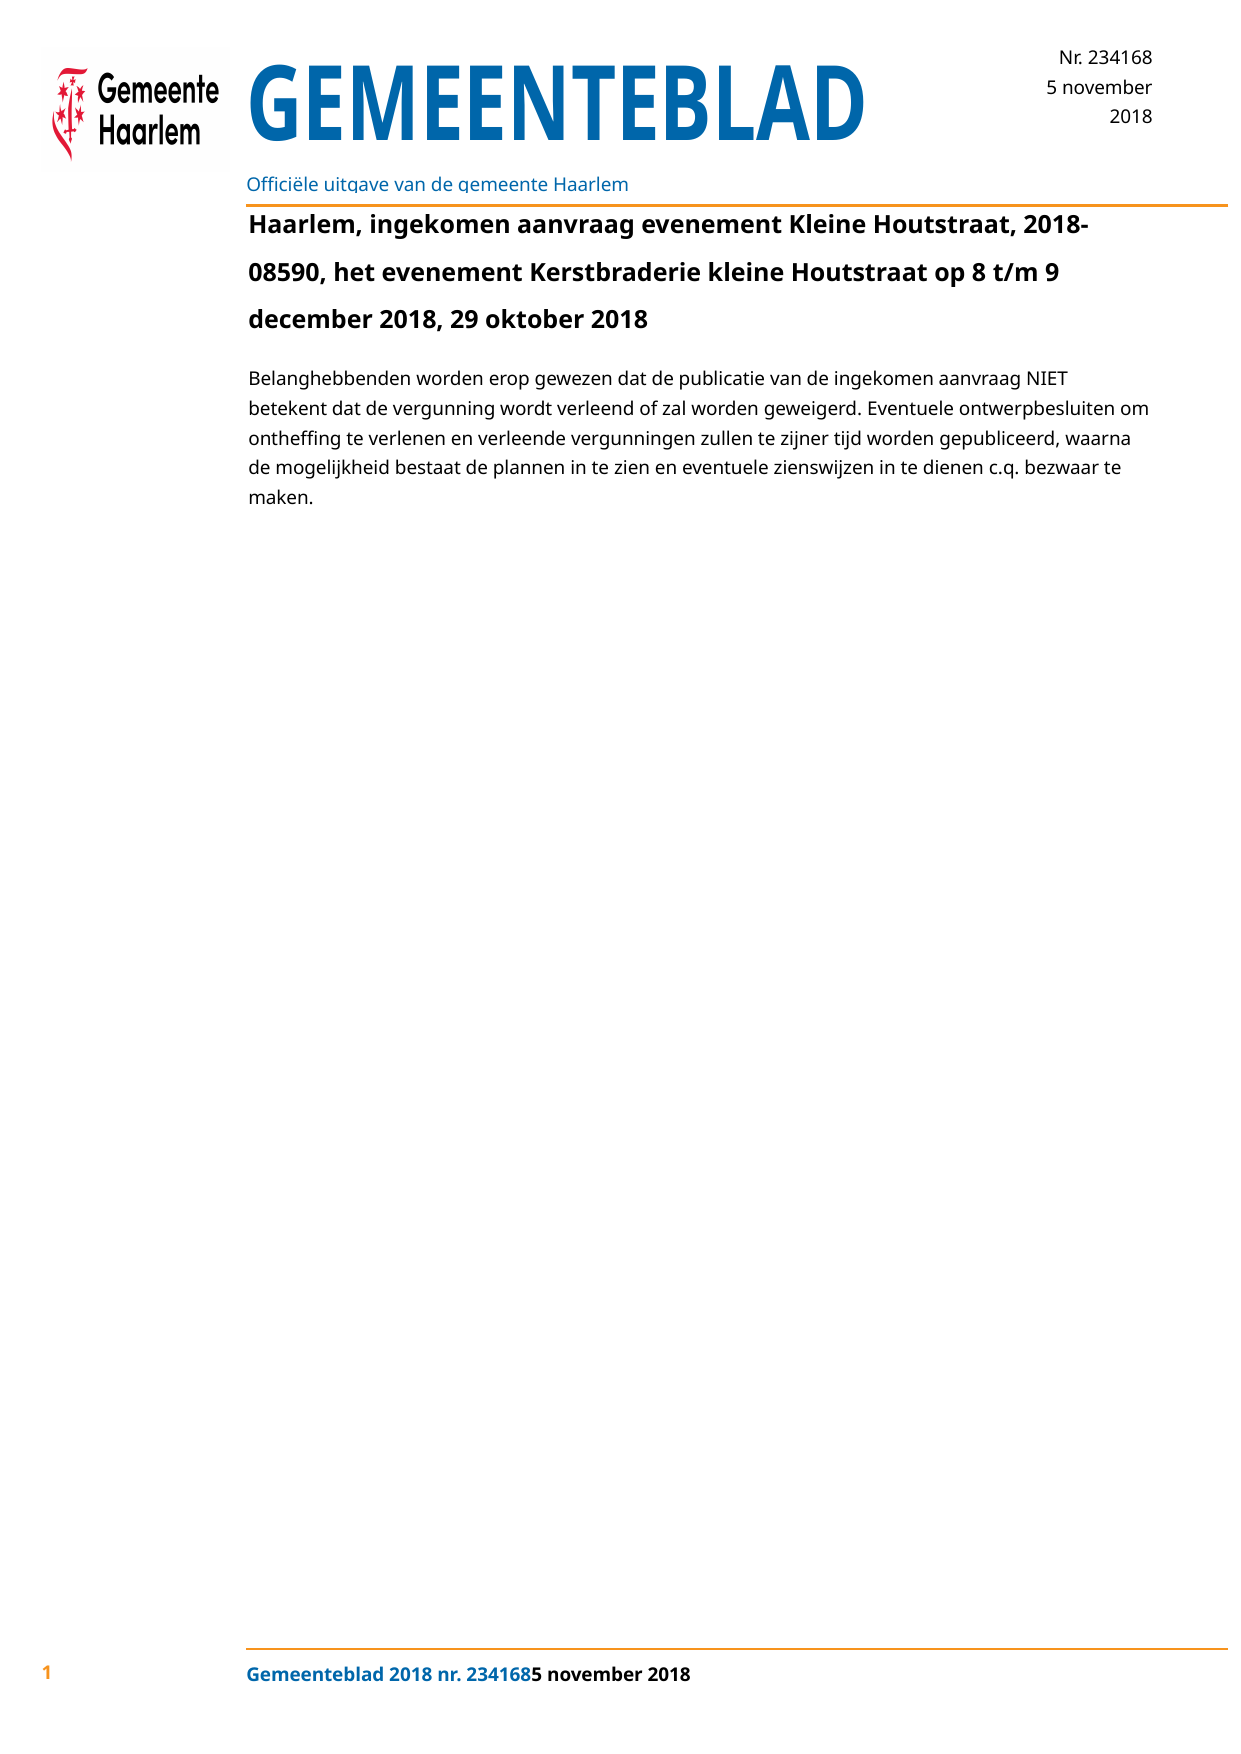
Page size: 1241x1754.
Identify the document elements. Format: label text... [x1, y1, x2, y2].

text Belanghebbenden worden erop gewezen dat de publicatie van de ingekomen aanvraag NIET betekent dat de vergunning wordt verleend of zal worden geweigerd. Eventuele ontwerpbesluiten om ontheffing te verlenen en verleende vergunningen zullen te zijner tijd worden gepubliceerd, waarna de mogelijkheid bestaat de plannen in te zien en eventuele zienswijzen in te dienen c.q. bezwaar te maken. [248, 366, 1152, 509]
picture [41, 47, 231, 172]
text Haarlem, ingekomen aanvraag evenement Kleine Houtstraat, 2018-08590, het evenement Kerstbraderie kleine Houtstraat op 8 t/m 9 december 2018, 29 oktober 2018 [248, 207, 1152, 336]
